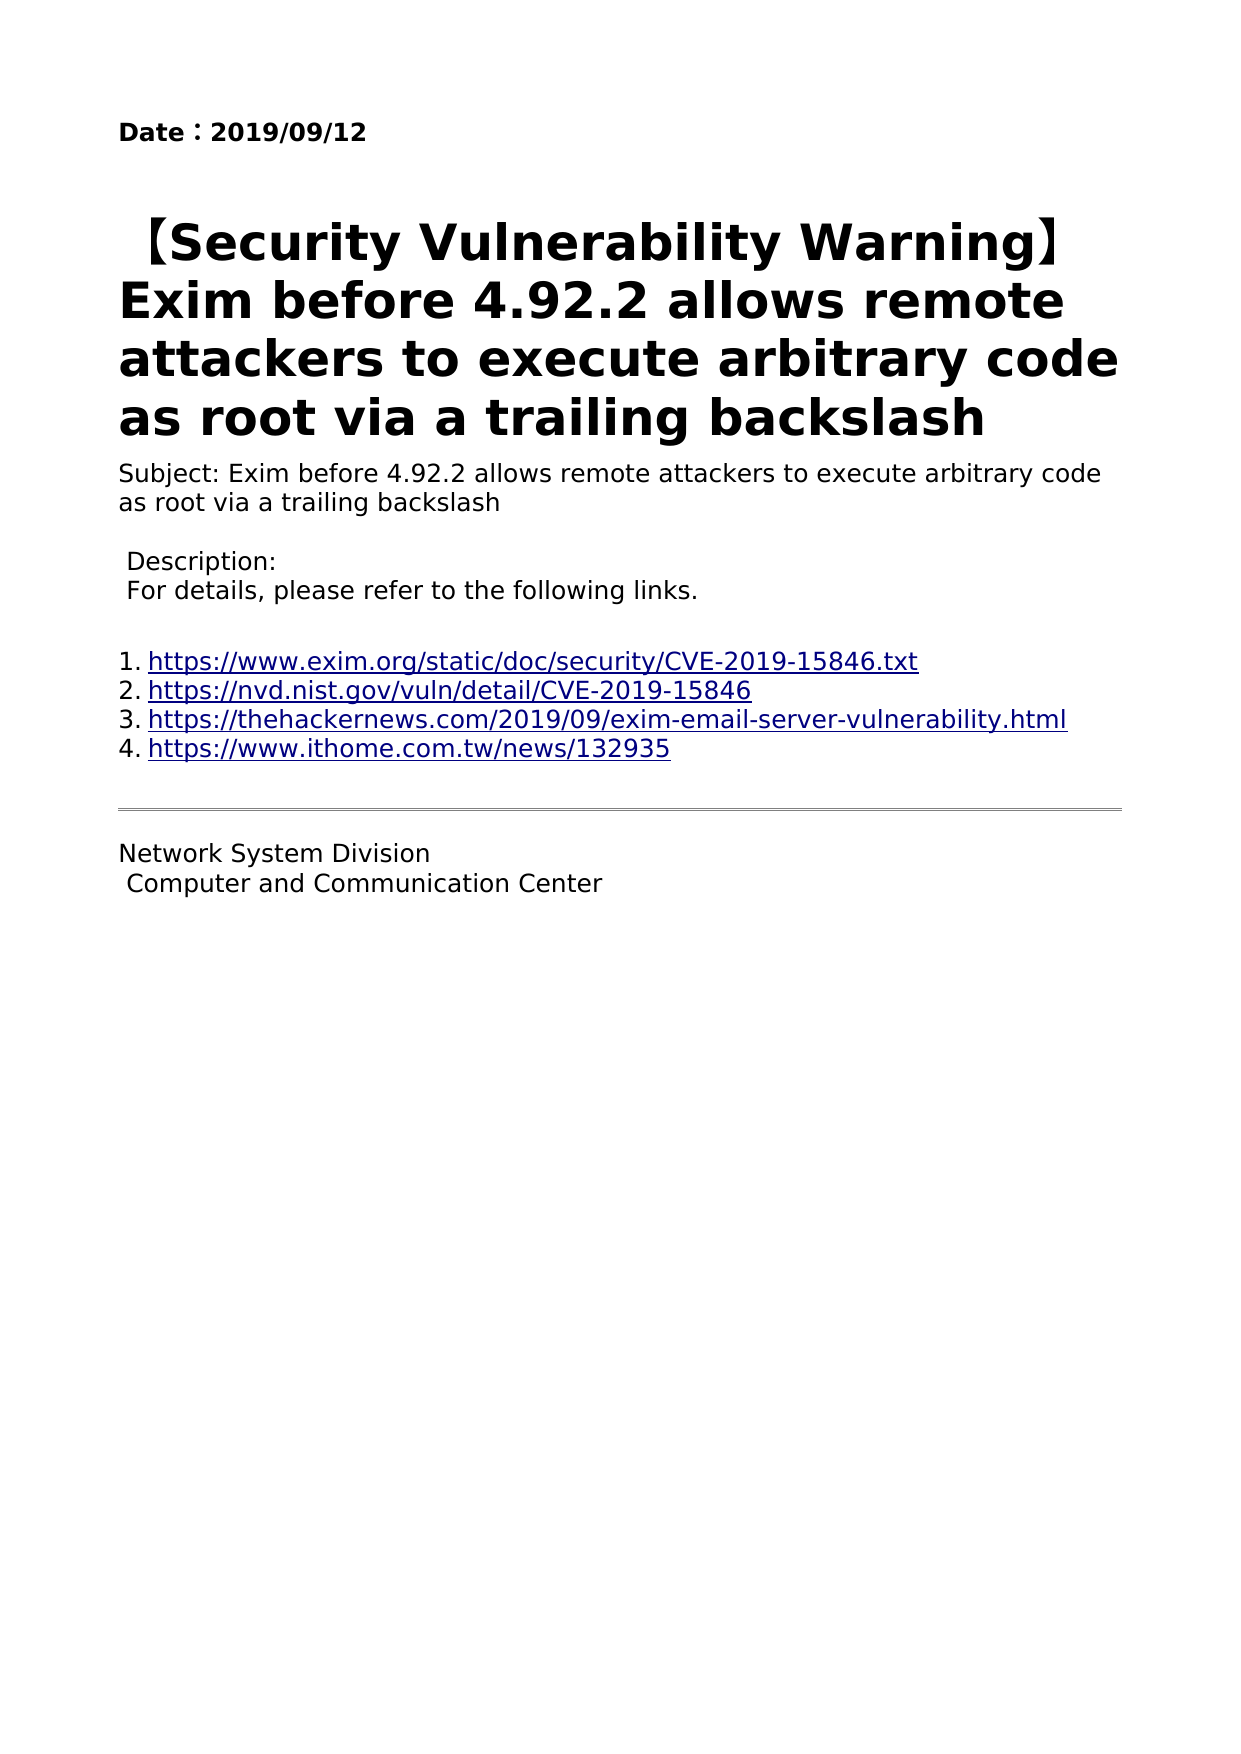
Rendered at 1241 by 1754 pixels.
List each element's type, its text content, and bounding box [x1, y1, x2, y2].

list https://thehackernews.com/2019/09/exim-email-server-vulnerability.html [118, 706, 1122, 735]
list https://nvd.nist.gov/vuln/detail/CVE-2019-15846 [118, 676, 1122, 706]
subtitle 【Security Vulnerability Warning】 Exim before 4.92.2 allows remote attackers to execute arbitrary code as root via a trailing backslash [118, 214, 1122, 447]
text Date：2019/09/12 [118, 118, 1122, 176]
text Subject: Exim before 4.92.2 allows remote attackers to execute arbitrary code as root via a trailing backslash Description: For details, please refer to the following links. [118, 459, 1122, 605]
list https://www.exim.org/static/doc/security/CVE-2019-15846.txt [118, 647, 1122, 676]
list https://www.ithome.com.tw/news/132935 [118, 735, 1122, 764]
text Network System Division Computer and Communication Center [118, 840, 1122, 898]
